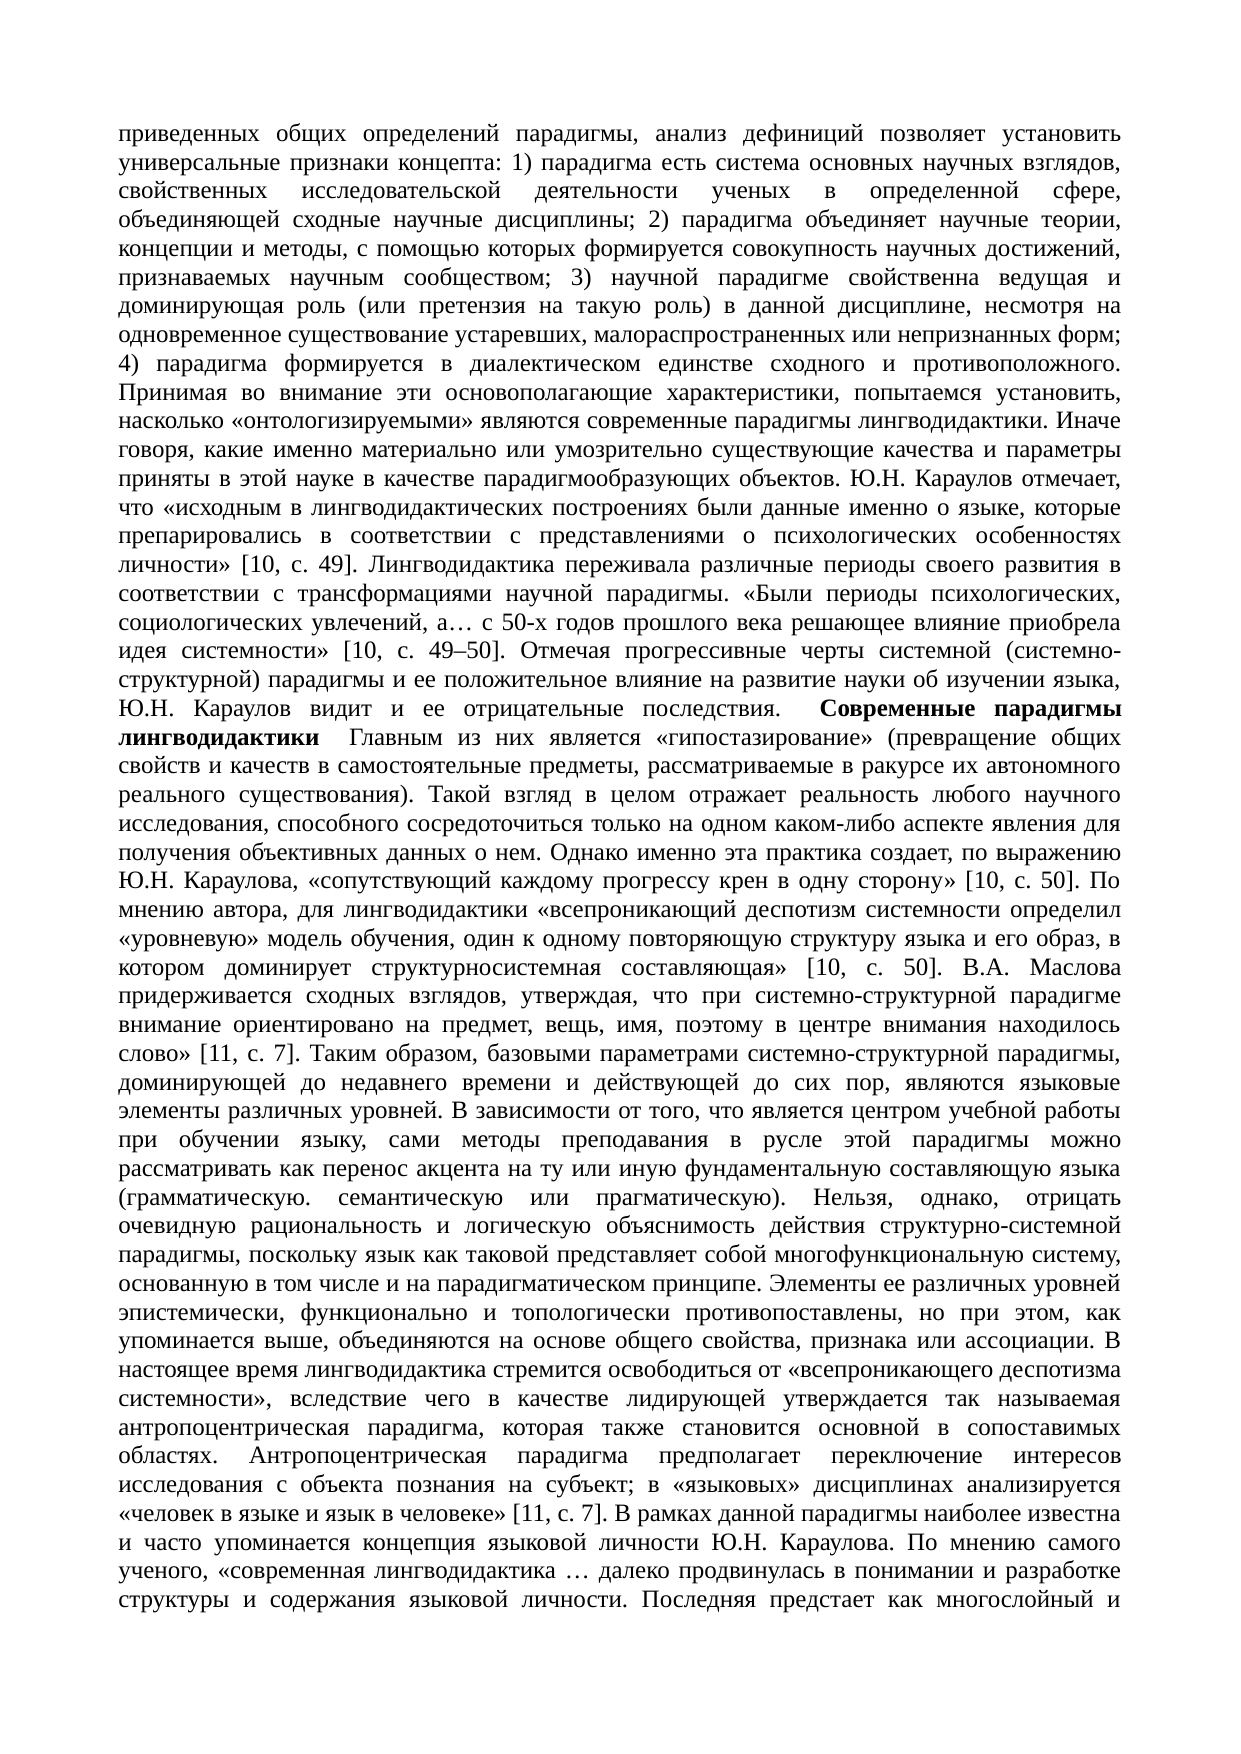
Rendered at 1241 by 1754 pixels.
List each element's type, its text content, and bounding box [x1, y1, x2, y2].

text приведенных общих определений парадигмы, анализ дефиниций позволяет установить универсальные признаки концепта: 1) парадигма есть система основных научных взглядов, свойственных исследовательской деятельности ученых в определенной сфере, объединяющей сходные научные дисциплины; 2) парадигма объединяет научные теории, концепции и методы, с помощью которых формируется совокупность научных достижений, признаваемых научным сообществом; 3) научной парадигме свойственна ведущая и доминирующая роль (или претензия на такую роль) в данной дисциплине, несмотря на одновременное существование устаревших, малораспространенных или непризнанных форм; 4) парадигма формируется в диалектическом единстве сходного и противоположного. Принимая во внимание эти основополагающие характеристики, попытаемся установить, насколько «онтологизируемыми» являются современные парадигмы лингводидактики. Иначе говоря, какие именно материально или умозрительно существующие качества и параметры приняты в этой науке в качестве парадигмообразующих объектов. Ю.Н. Караулов отмечает, что «исходным в лингводидактических построениях были данные именно о языке, которые препарировались в соответствии с представлениями о психологических особенностях личности» [10, с. 49]. Лингводидактика переживала различные периоды своего развития в соответствии с трансформациями научной парадигмы. «Были периоды психологических, социологических увлечений, а… с 50-х годов прошлого века решающее влияние приобрела идея системности» [10, с. 49–50]. Отмечая прогрессивные черты системной (системно-структурной) парадигмы и ее положительное влияние на развитие науки об изучении языка, Ю.Н. Караулов видит и ее отрицательные последствия. Современные парадигмы лингводидактики Главным из них является «гипостазирование» (превращение общих свойств и качеств в самостоятельные предметы, рассматриваемые в ракурсе их автономного реального существования). Такой взгляд в целом отражает реальность любого научного исследования, способного сосредоточиться только на одном каком-либо аспекте явления для получения объективных данных о нем. Однако именно эта практика создает, по выражению Ю.Н. Караулова, «сопутствующий каждому прогрессу крен в одну сторону» [10, с. 50]. По мнению автора, для лингводидактики «всепроникающий деспотизм системности определил «уровневую» модель обучения, один к одному повторяющую структуру языка и его образ, в котором доминирует структурносистемная составляющая» [10, с. 50]. В.А. Маслова придерживается сходных взглядов, утверждая, что при системно-структурной парадигме внимание ориентировано на предмет, вещь, имя, поэтому в центре внимания находилось слово» [11, с. 7]. Таким образом, базовыми параметрами системно-структурной парадигмы, доминирующей до недавнего времени и действующей до сих пор, являются языковые элементы различных уровней. В зависимости от того, что является центром учебной работы при обучении языку, сами методы преподавания в русле этой парадигмы можно рассматривать как перенос акцента на ту или иную фундаментальную составляющую языка (грамматическую. семантическую или прагматическую). Нельзя, однако, отрицать очевидную рациональность и логическую объяснимость действия структурно-системной парадигмы, поскольку язык как таковой представляет собой многофункциональную систему, основанную в том числе и на парадигматическом принципе. Элементы ее различных уровней эпистемически, функционально и топологически противопоставлены, но при этом, как упоминается выше, объединяются на основе общего свойства, признака или ассоциации. В настоящее время лингводидактика стремится освободиться от «всепроникающего деспотизма системности», вследствие чего в качестве лидирующей утверждается так называемая антропоцентрическая парадигма, которая также становится основной в сопоставимых областях. Антропоцентрическая парадигма предполагает переключение интересов исследования с объекта познания на субъект; в «языковых» дисциплинах анализируется «человек в языке и язык в человеке» [11, с. 7]. В рамках данной парадигмы наиболее известна и часто упоминается концепция языковой личности Ю.Н. Караулова. По мнению самого ученого, «современная лингводидактика … далеко продвинулась в понимании и разработке структуры и содержания языковой личности. Последняя предстает как многослойный и [118, 118, 1122, 1613]
